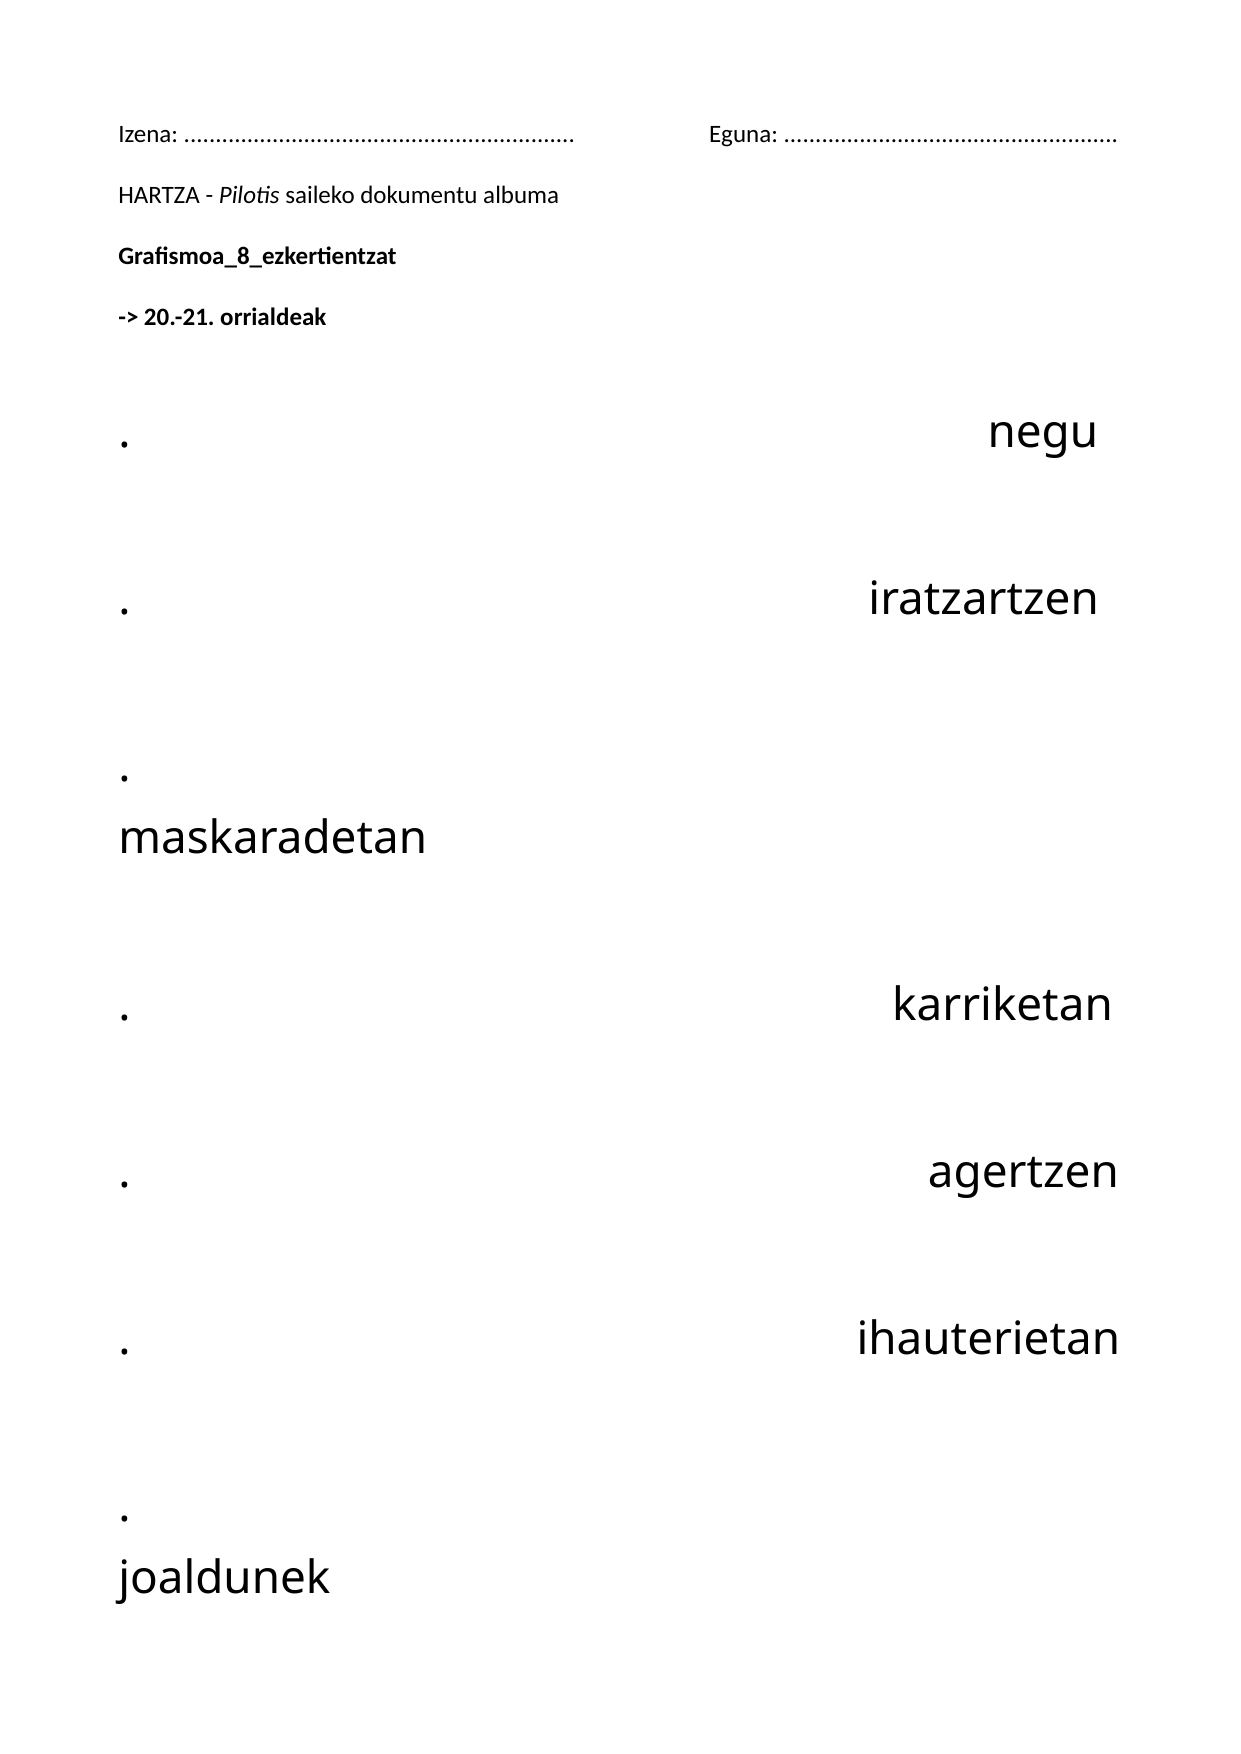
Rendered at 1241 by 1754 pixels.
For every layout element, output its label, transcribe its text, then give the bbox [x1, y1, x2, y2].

text -> 20.-21. orrialdeak [118, 301, 1122, 332]
text . agertzen [118, 1139, 1122, 1201]
text Grafismoa_8_ezkertientzat [118, 240, 1122, 271]
text . karriketan [118, 972, 1122, 1034]
text . joaldunek [118, 1473, 1122, 1607]
text . negu [118, 399, 1122, 461]
text HARTZA - Pilotis saileko dokumentu albuma [118, 179, 1122, 210]
text . maskaradetan [118, 733, 1122, 867]
text Izena: .............................................................. Eguna: ..................................................... [118, 118, 1122, 149]
text . iratzartzen [118, 566, 1122, 628]
text . ihauterietan [118, 1306, 1122, 1368]
